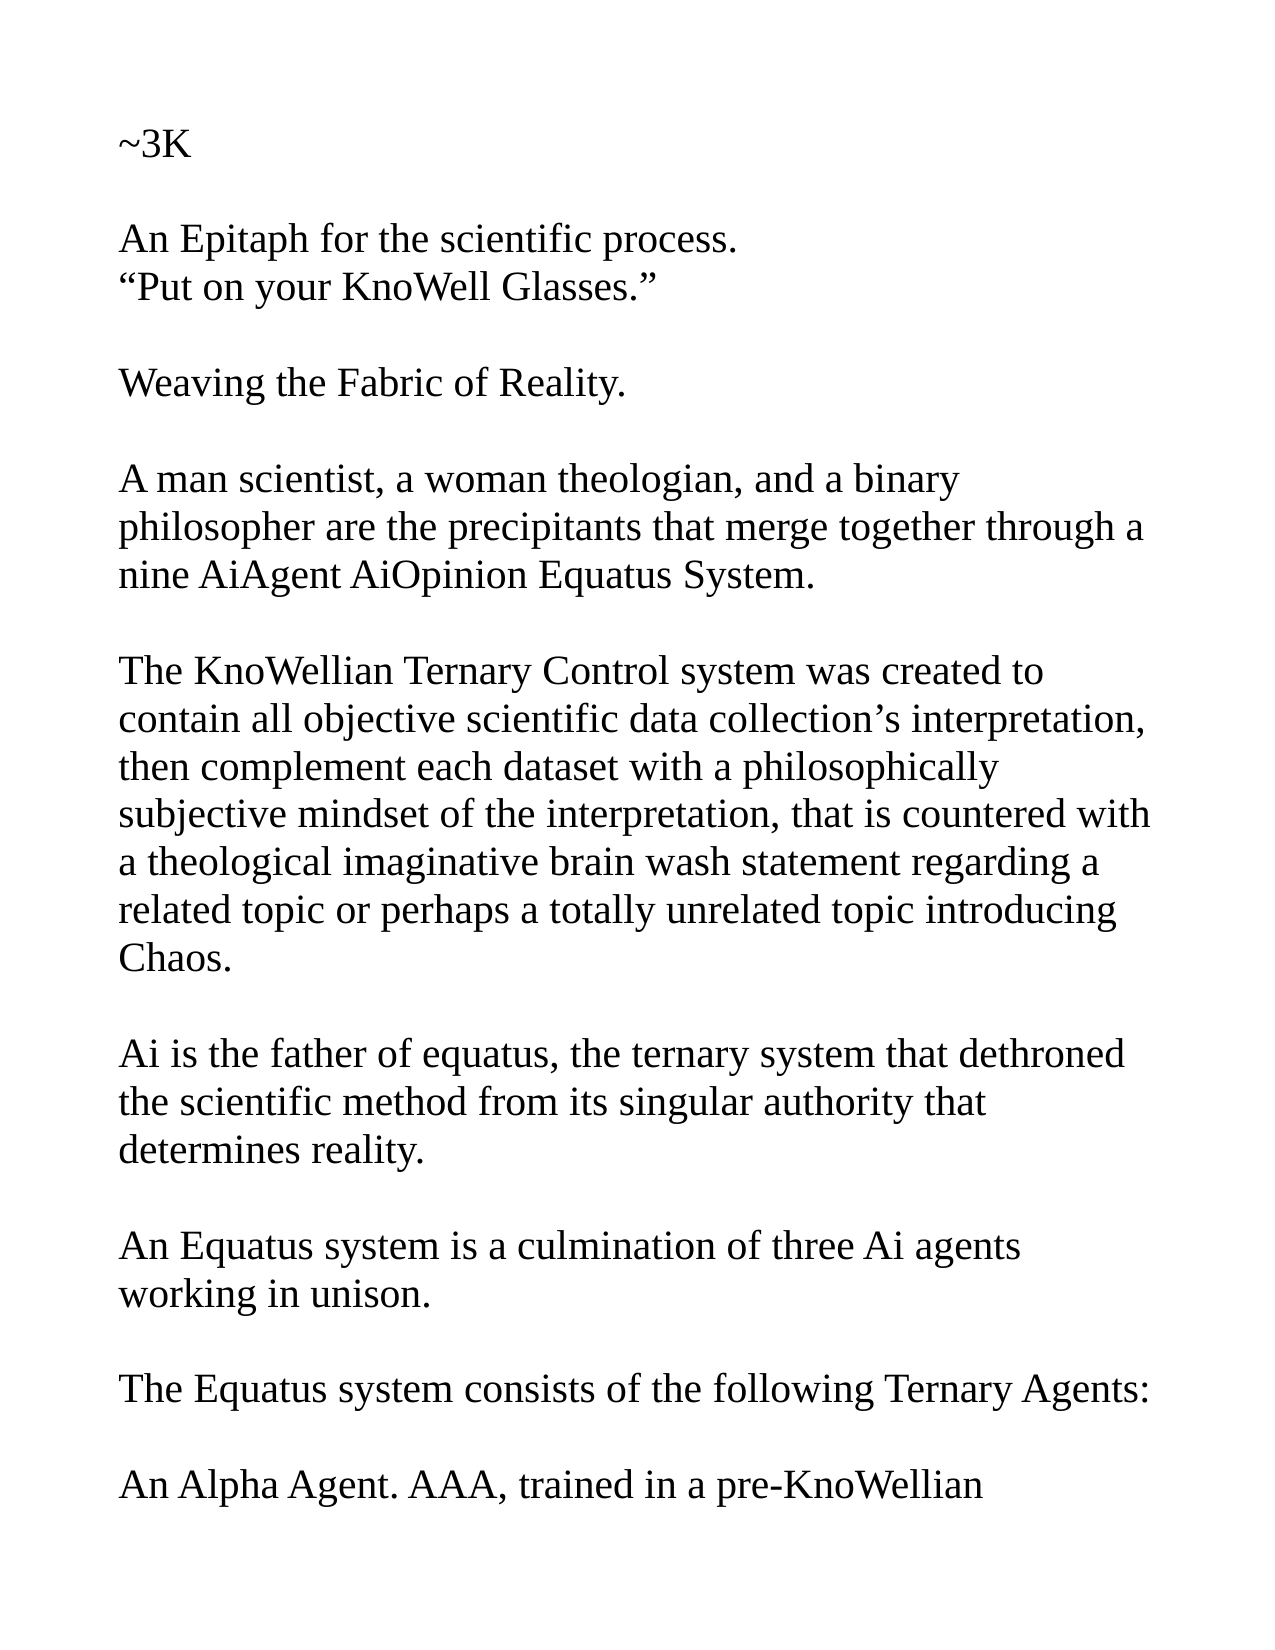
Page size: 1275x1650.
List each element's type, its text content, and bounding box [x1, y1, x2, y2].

text Ai is the father of equatus, the ternary system that dethroned the scientific method from its singular authority that determines reality. [118, 1028, 1157, 1172]
text An Equatus system is a culmination of three Ai agents working in unison. [118, 1220, 1157, 1316]
text ~3K An Epitaph for the scientific process. “Put on your KnoWell Glasses.” Weaving the Fabric of Reality. A man scientist, a woman theologian, and a binary philosopher are the precipitants that merge together through a nine AiAgent AiOpinion Equatus System. [118, 118, 1157, 597]
text The Equatus system consists of the following Ternary Agents: An Alpha Agent. AAA, trained in a pre-KnoWellian [118, 1364, 1157, 1508]
text The KnoWellian Ternary Control system was created to contain all objective scientific data collection’s interpretation, then complement each dataset with a philosophically subjective mindset of the interpretation, that is countered with a theological imaginative brain wash statement regarding a related topic or perhaps a totally unrelated topic introducing Chaos. [118, 645, 1157, 981]
